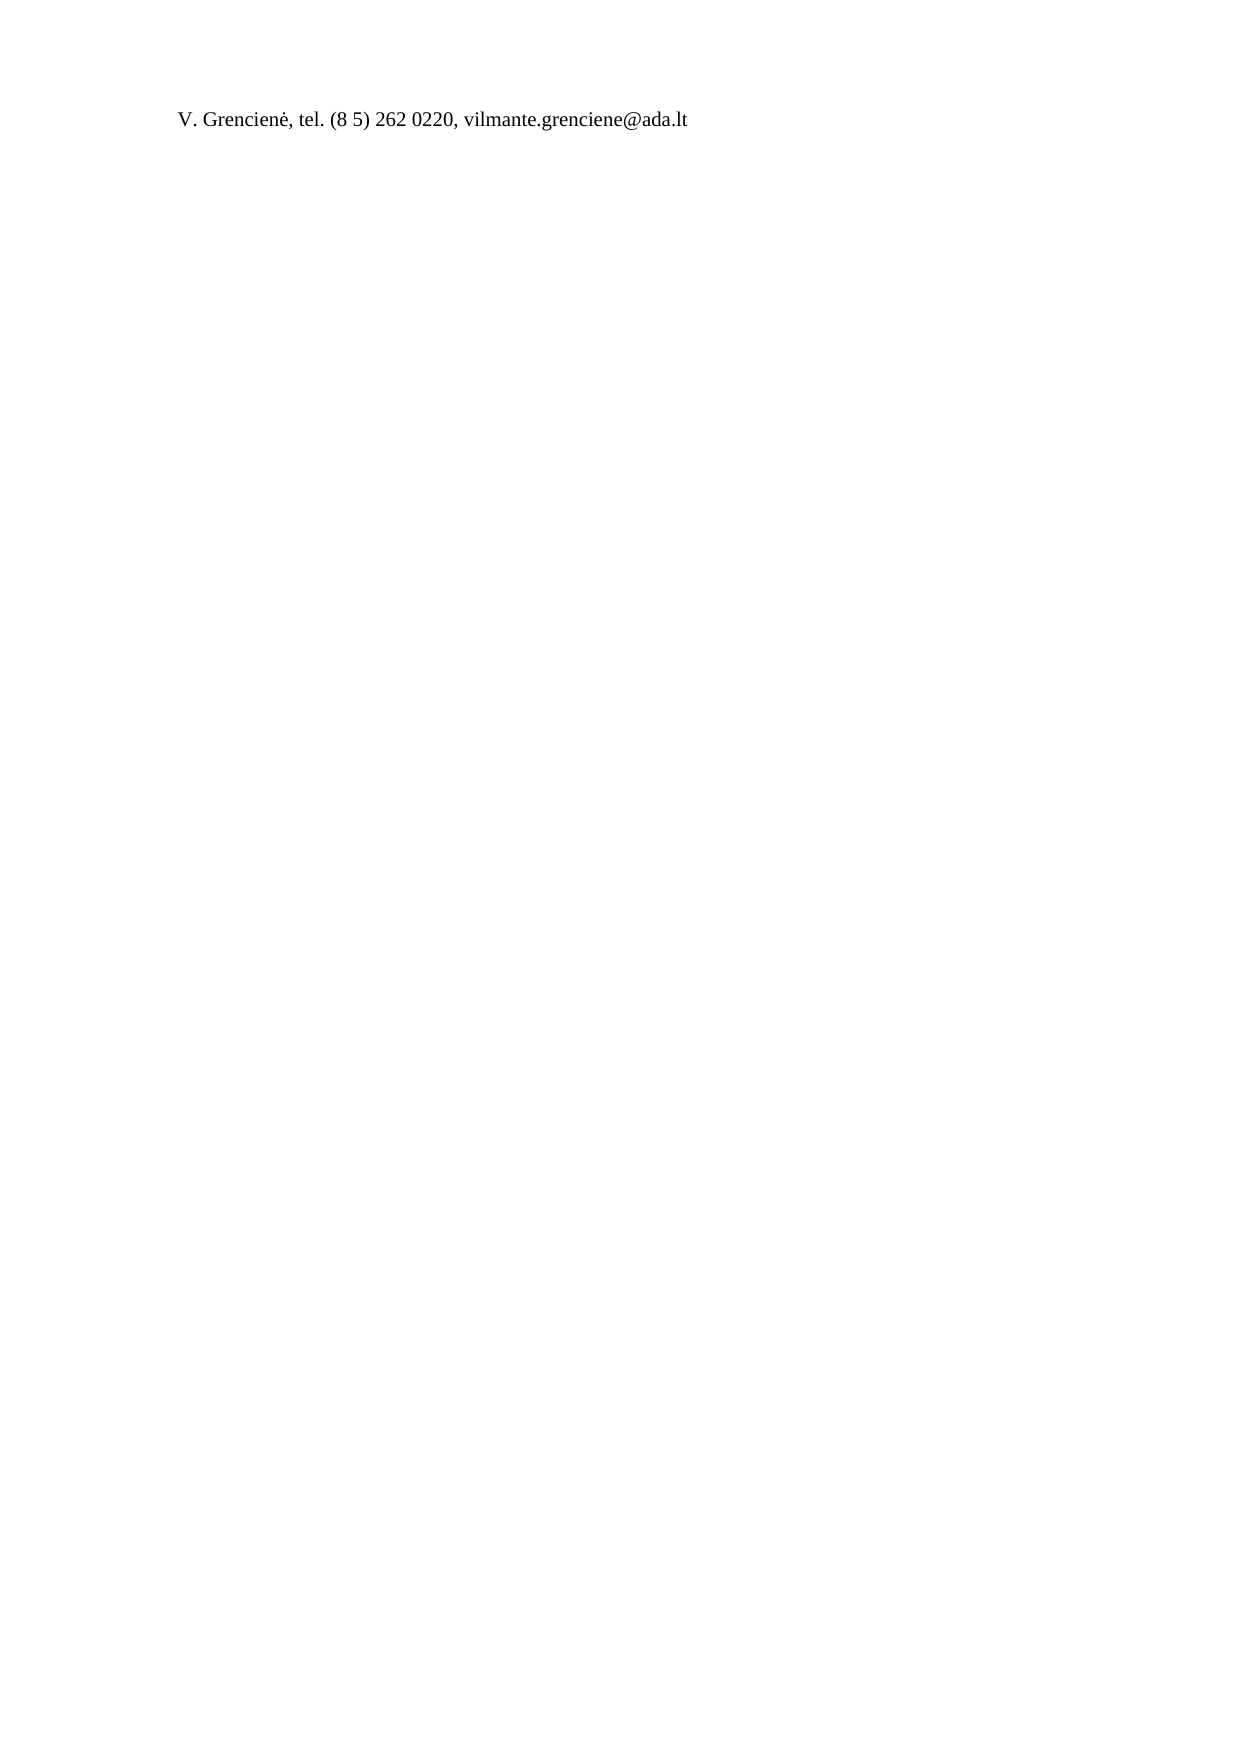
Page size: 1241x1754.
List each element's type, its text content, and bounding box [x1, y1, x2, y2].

text V. Grencienė, tel. (8 5) 262 0220, vilmante.grenciene@ada.lt [177, 107, 1181, 131]
